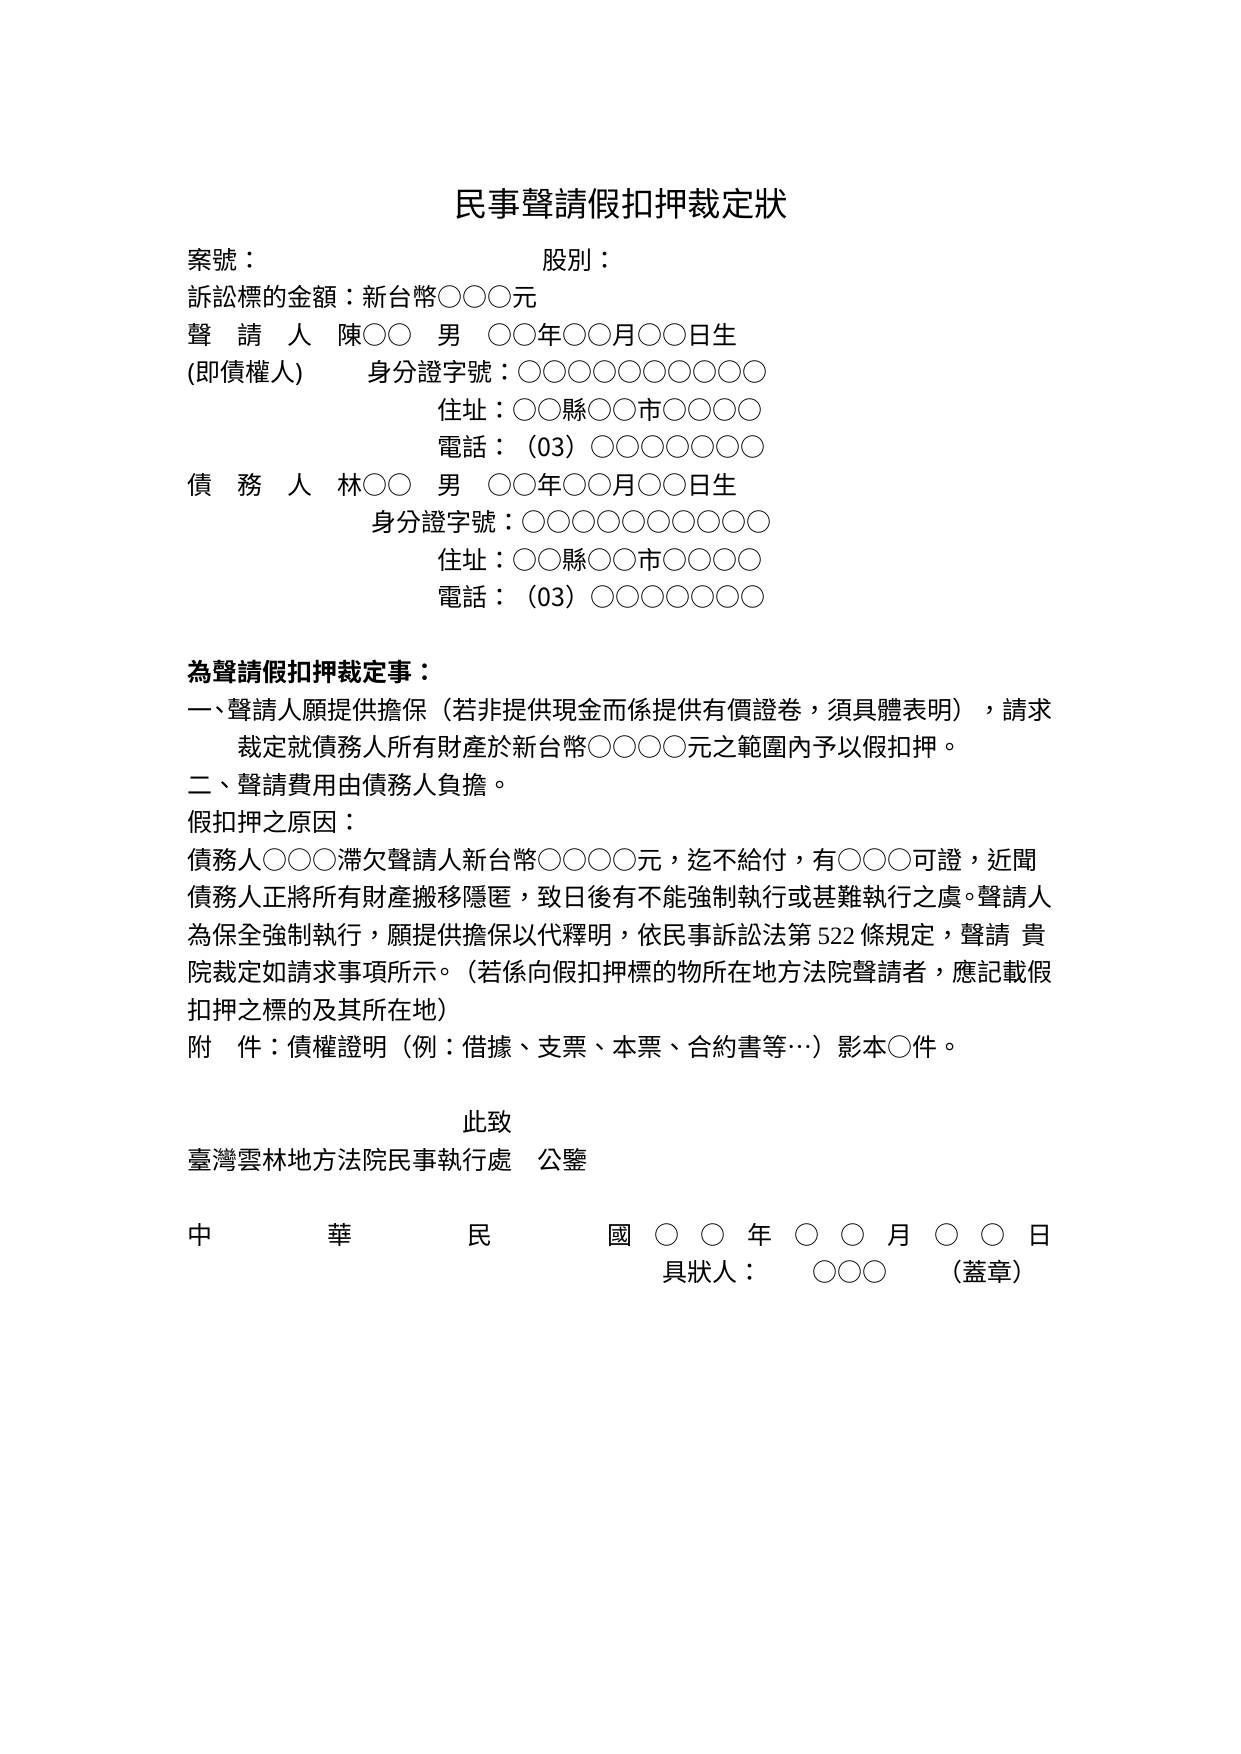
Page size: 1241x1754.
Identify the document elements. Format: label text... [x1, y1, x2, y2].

text 二、聲請費用由債務人負擔。 [187, 764, 1053, 802]
text 中 華 民 國○○年○○月○○日 [187, 1214, 1053, 1252]
text 附 件：債權證明（例：借據、支票、本票、合約書等…）影本○件。 [187, 1027, 1053, 1064]
text 假扣押之原因： [187, 802, 1053, 839]
text 臺灣雲林地方法院民事執行處 公鑒 [187, 1139, 1053, 1177]
text 身分證字號：○○○○○○○○○○ [187, 502, 1053, 539]
text 住址：○○縣○○市○○○○ [187, 539, 1053, 577]
text 此致 [187, 1102, 1053, 1139]
text 債務人○○○滯欠聲請人新台幤○○○○元，迄不給付，有○○○可證，近聞債務人正將所有財產搬移隱匿，致日後有不能強制執行或甚難執行之虞。聲請人為保全強制執行，願提供擔保以代釋明，依民事訴訟法第522條規定，聲請 貴院裁定如請求事項所示。（若係向假扣押標的物所在地方法院聲請者，應記載假扣押之標的及其所在地） [187, 839, 1053, 1027]
text 一、聲請人願提供擔保（若非提供現金而係提供有價證卷，須具體表明），請求裁定就債務人所有財產於新台幣○○○○元之範圍內予以假扣押。 [187, 689, 1053, 764]
text (即債權人) 身分證字號：○○○○○○○○○○ [187, 352, 1053, 389]
text 住址：○○縣○○市○○○○ [187, 389, 1053, 427]
text 聲 請 人 陳○○ 男 ○○年○○月○○日生 [187, 314, 1053, 352]
text 案號： 股別： [187, 239, 1053, 277]
text 電話：（03）○○○○○○○ [187, 427, 1053, 464]
text 電話：（03）○○○○○○○ [187, 577, 1053, 614]
text 民事聲請假扣押裁定狀 [321, 164, 1053, 239]
text 訴訟標的金額：新台幣○○○元 [187, 277, 1053, 314]
text 債 務 人 林○○ 男 ○○年○○月○○日生 [187, 464, 1053, 502]
text 為聲請假扣押裁定事： [187, 652, 1053, 689]
text 具狀人： ○○○ （蓋章） [187, 1252, 1053, 1289]
